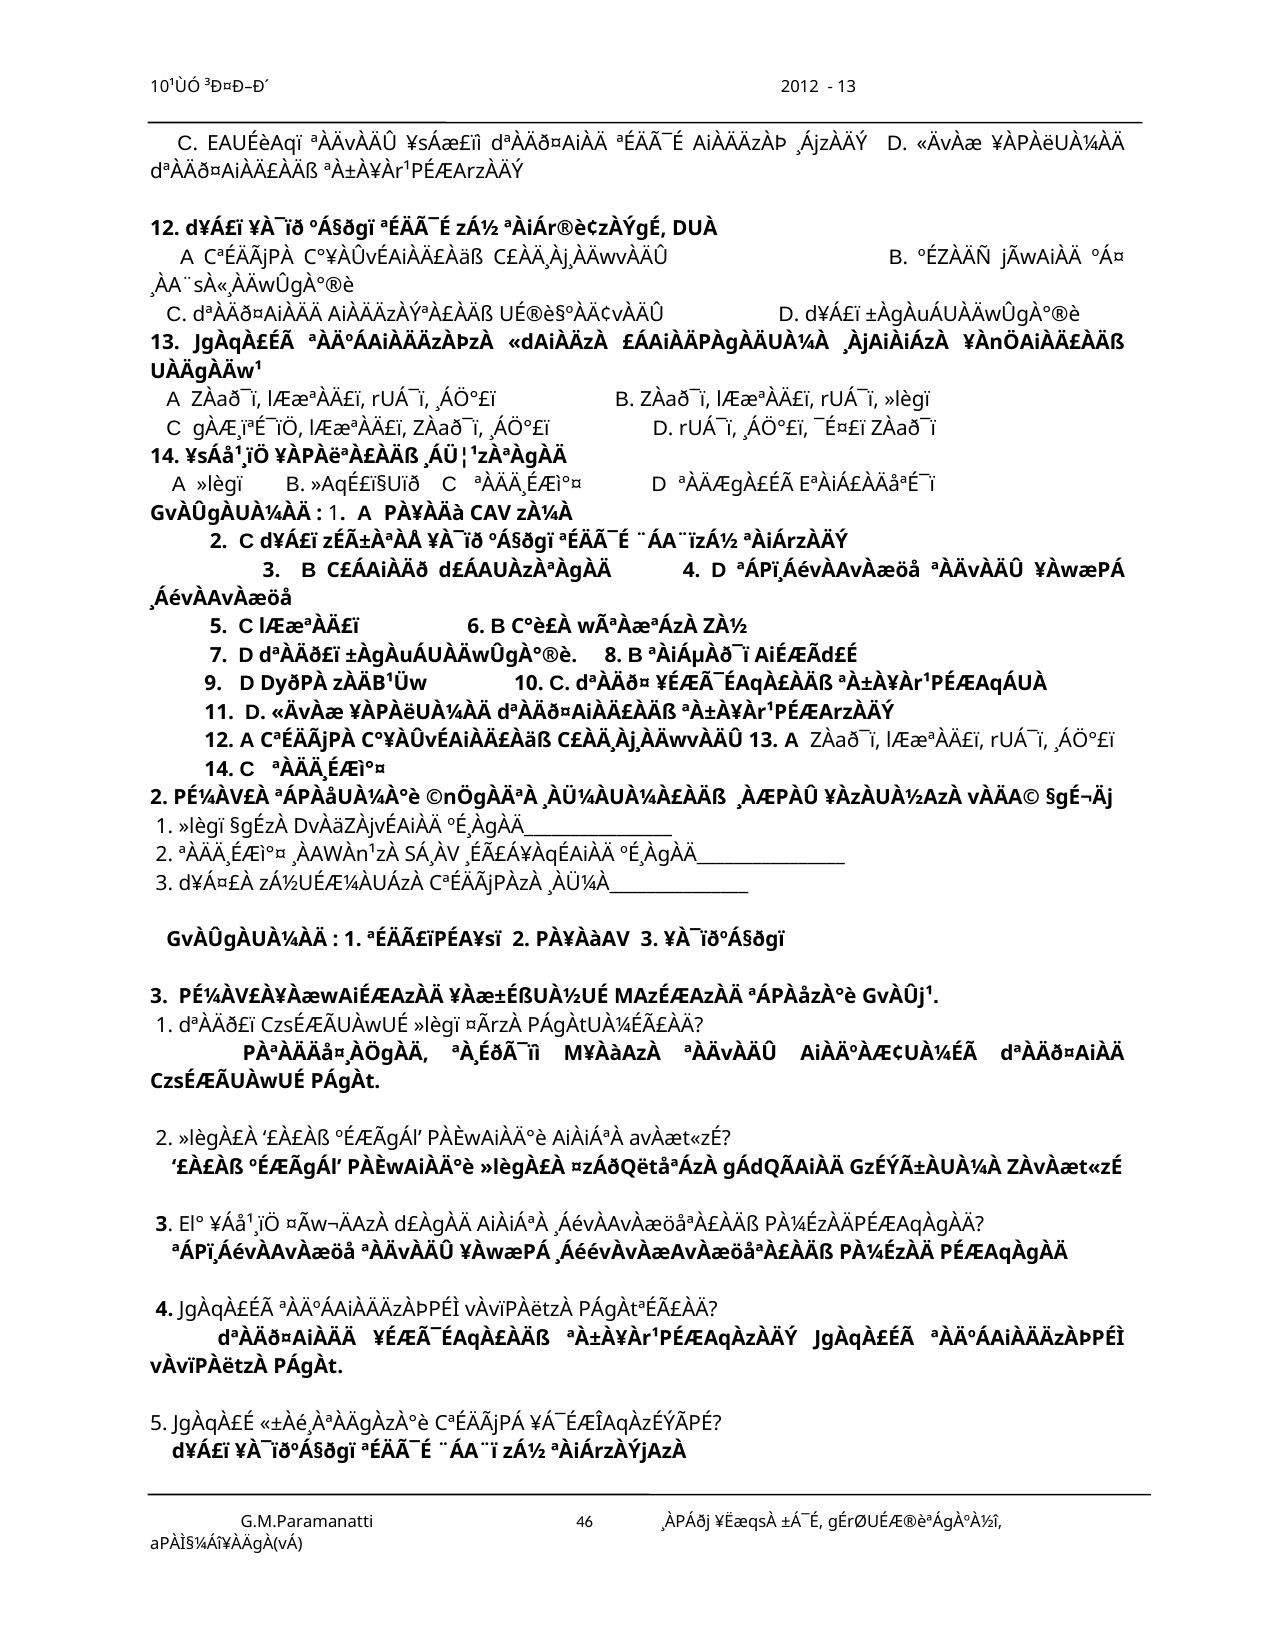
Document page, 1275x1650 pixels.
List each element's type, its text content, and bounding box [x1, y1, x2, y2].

text 3. B C£ÁAiÀÄð d£ÁAUÀzÀªÀgÀÄ 4. D ªÁPï¸ÁévÀAvÀæöå ªÀÄvÀÄÛ ¥ÀwæPÁ ¸ÁévÀAvÀæöå [150, 555, 1125, 612]
text 1. dªÀÄð£ï CzsÉÆÃUÀwUÉ »lègï ¤ÃrzÀ PÁgÀtUÀ¼ÉÃ£ÀÄ? [150, 1010, 1125, 1038]
text ‘£À£Àß ºÉÆÃgÁl’ PÀÈwAiÀÄ°è »lègÀ£À ¤zÁðQëtåªÁzÀ gÁdQÃAiÀÄ GzÉÝÃ±ÀUÀ¼À ZÀvÀæt«zÉ [150, 1152, 1125, 1180]
text 14. C ªÀÄÄ¸ÉÆì°¤ [150, 754, 1125, 782]
text 5. C lÆæªÀÄ£ï 6. B C°è£À wÃªÀæªÁzÀ ZÀ½ [150, 612, 1125, 640]
text GvÀÛgÀUÀ¼ÀÄ : 1. ªÉÄÃ£ïPÉA¥sï 2. PÀ¥ÀàAV 3. ¥À¯ïðºÁ§ðgï [150, 924, 1125, 953]
text A ZÀað¯ï, lÆæªÀÄ£ï, rUÁ¯ï, ¸ÁÖ°£ï B. ZÀað¯ï, lÆæªÀÄ£ï, rUÁ¯ï, »lègï [150, 384, 1125, 413]
text 12. d¥Á£ï ¥À¯ïð ºÁ§ðgï ªÉÄÃ¯É zÁ½ ªÀiÁr®è¢zÀÝgÉ, DUÀ [150, 213, 1125, 242]
text dªÀÄð¤AiÀÄÄ ¥ÉÆÃ¯ÉAqÀ£ÀÄß ªÀ±À¥Àr¹PÉÆAqÀzÀÄÝ JgÀqÀ£ÉÃ ªÀÄºÁAiÀÄÄzÀÞPÉÌ vÀvïPÀëtzÀ PÁgÀt. [150, 1323, 1125, 1379]
text 2. PÉ¼ÀV£À ªÁPÀåUÀ¼À°è ©nÖgÀÄªÀ ¸ÀÜ¼ÀUÀ¼À£ÀÄß ¸ÀÆPÀÛ ¥ÀzÀUÀ½AzÀ vÀÄA© §gÉ¬Äj [150, 782, 1125, 811]
text 12. A CªÉÄÃjPÀ C°¥ÀÛvÉAiÀÄ£Àäß C£ÀÄ¸Àj¸ÀÄwvÀÄÛ 13. A ZÀað¯ï, lÆæªÀÄ£ï, rUÁ¯ï, ¸ÁÖ°£ï [150, 725, 1125, 754]
text 4. JgÀqÀ£ÉÃ ªÀÄºÁAiÀÄÄzÀÞPÉÌ vÀvïPÀëtzÀ PÁgÀtªÉÃ£ÀÄ? [150, 1294, 1125, 1323]
text A CªÉÄÃjPÀ C°¥ÀÛvÉAiÀÄ£Àäß C£ÀÄ¸Àj¸ÀÄwvÀÄÛ B. ºÉZÀÄÑ jÃwAiÀÄ ºÁ¤ ¸ÀA¨sÀ«¸ÀÄwÛgÀ°®è [150, 242, 1125, 299]
text 7. D dªÀÄð£ï ±ÀgÀuÁUÀÄwÛgÀ°®è. 8. B ªÀiÁµÀð¯ï AiÉÆÃd£É [150, 640, 1125, 668]
text ªÁPï¸ÁévÀAvÀæöå ªÀÄvÀÄÛ ¥ÀwæPÁ ¸ÁéévÀvÀæAvÀæöåªÀ£ÀÄß PÀ¼ÉzÀÄ PÉÆAqÀgÀÄ [150, 1237, 1125, 1266]
text GvÀÛgÀUÀ¼ÀÄ : 1. A PÀ¥ÀÄà CAV zÀ¼À [150, 498, 1125, 526]
text C. EAUÉèAqï ªÀÄvÀÄÛ ¥sÁæ£ïì dªÀÄð¤AiÀÄ ªÉÄÃ¯É AiÀÄÄzÀÞ ¸ÁjzÀÄÝ D. «ÄvÀæ ¥ÀPÀëUÀ¼ÀÄ dªÀÄð¤AiÀÄ£ÀÄß ªÀ±À¥Àr¹PÉÆArzÀÄÝ [150, 128, 1125, 185]
text 11. D. «ÄvÀæ ¥ÀPÀëUÀ¼ÀÄ dªÀÄð¤AiÀÄ£ÀÄß ªÀ±À¥Àr¹PÉÆArzÀÄÝ [150, 697, 1125, 725]
text 9. D DyðPÀ zÀÄB¹Üw 10. C. dªÀÄð¤ ¥ÉÆÃ¯ÉAqÀ£ÀÄß ªÀ±À¥Àr¹PÉÆAqÁUÀ [150, 668, 1125, 697]
text C. dªÀÄð¤AiÀÄÄ AiÀÄÄzÀÝªÀ£ÀÄß UÉ®è§ºÀÄ¢vÀÄÛ D. d¥Á£ï ±ÀgÀuÁUÀÄwÛgÀ°®è [150, 299, 1125, 327]
text 2. ªÀÄÄ¸ÉÆì°¤ ¸ÀAWÀn¹zÀ SÁ¸ÀV ¸ÉÃ£Á¥ÀqÉAiÀÄ ºÉ¸ÀgÀÄ________________ [150, 839, 1125, 868]
text 2. »lègÀ£À ‘£À£Àß ºÉÆÃgÁl’ PÀÈwAiÀÄ°è AiÀiÁªÀ avÀæt«zÉ? [150, 1123, 1125, 1152]
text 14. ¥sÁå¹¸ïÖ ¥ÀPÀëªÀ£ÀÄß ¸ÁÜ¦¹zÀªÀgÀÄ [150, 441, 1125, 469]
text PÀªÀÄÄå¤¸ÀÖgÀÄ, ªÀ¸ÉðÃ¯ïì M¥ÀàAzÀ ªÀÄvÀÄÛ AiÀÄºÀÆ¢UÀ¼ÉÃ dªÀÄð¤AiÀÄ CzsÉÆÃUÀwUÉ PÁgÀt. [150, 1038, 1125, 1095]
text A »lègï B. »AqÉ£ï§Uïð C ªÀÄÄ¸ÉÆì°¤ D ªÀÄÆgÀ£ÉÃ EªÀiÁ£ÀÄåªÉ¯ï [150, 469, 1125, 498]
text d¥Á£ï ¥À¯ïðºÁ§ðgï ªÉÄÃ¯É ¨ÁA¨ï zÁ½ ªÀiÁrzÀÝjAzÀ [150, 1436, 1125, 1465]
text 5. JgÀqÀ£É «±Àé¸ÀªÀÄgÀzÀ°è CªÉÄÃjPÁ ¥Á¯ÉÆÎAqÀzÉÝÃPÉ? [150, 1408, 1125, 1436]
text 3. d¥Á¤£À zÁ½UÉÆ¼ÀUÁzÀ CªÉÄÃjPÀzÀ ¸ÀÜ¼À_______________ [150, 868, 1125, 896]
text 3. PÉ¼ÀV£À¥ÀæwAiÉÆAzÀÄ ¥Àæ±ÉßUÀ½UÉ MAzÉÆAzÀÄ ªÁPÀåzÀ°è GvÀÛj¹. [150, 981, 1125, 1010]
text 13. JgÀqÀ£ÉÃ ªÀÄºÁAiÀÄÄzÀÞzÀ «dAiÀÄzÀ £ÁAiÀÄPÀgÀÄUÀ¼À ¸ÀjAiÀiÁzÀ ¥ÀnÖAiÀÄ£ÀÄß UÀÄgÀÄw¹ [150, 327, 1125, 384]
text 1. »lègï §gÉzÀ DvÀäZÀjvÉAiÀÄ ºÉ¸ÀgÀÄ________________ [150, 811, 1125, 839]
text 3. El° ¥Áå¹¸ïÖ ¤Ãw¬ÄAzÀ d£ÀgÀÄ AiÀiÁªÀ ¸ÁévÀAvÀæöåªÀ£ÀÄß PÀ¼ÉzÀÄPÉÆAqÀgÀÄ? [150, 1209, 1125, 1237]
text 2. C d¥Á£ï zÉÃ±ÀªÀÅ ¥À¯ïð ºÁ§ðgï ªÉÄÃ¯É ¨ÁA¨ïzÁ½ ªÀiÁrzÀÄÝ [150, 526, 1125, 555]
text C gÀÆ¸ïªÉ¯ïÖ, lÆæªÀÄ£ï, ZÀað¯ï, ¸ÁÖ°£ï D. rUÁ¯ï, ¸ÁÖ°£ï, ¯É¤£ï ZÀað¯ï [150, 413, 1125, 441]
